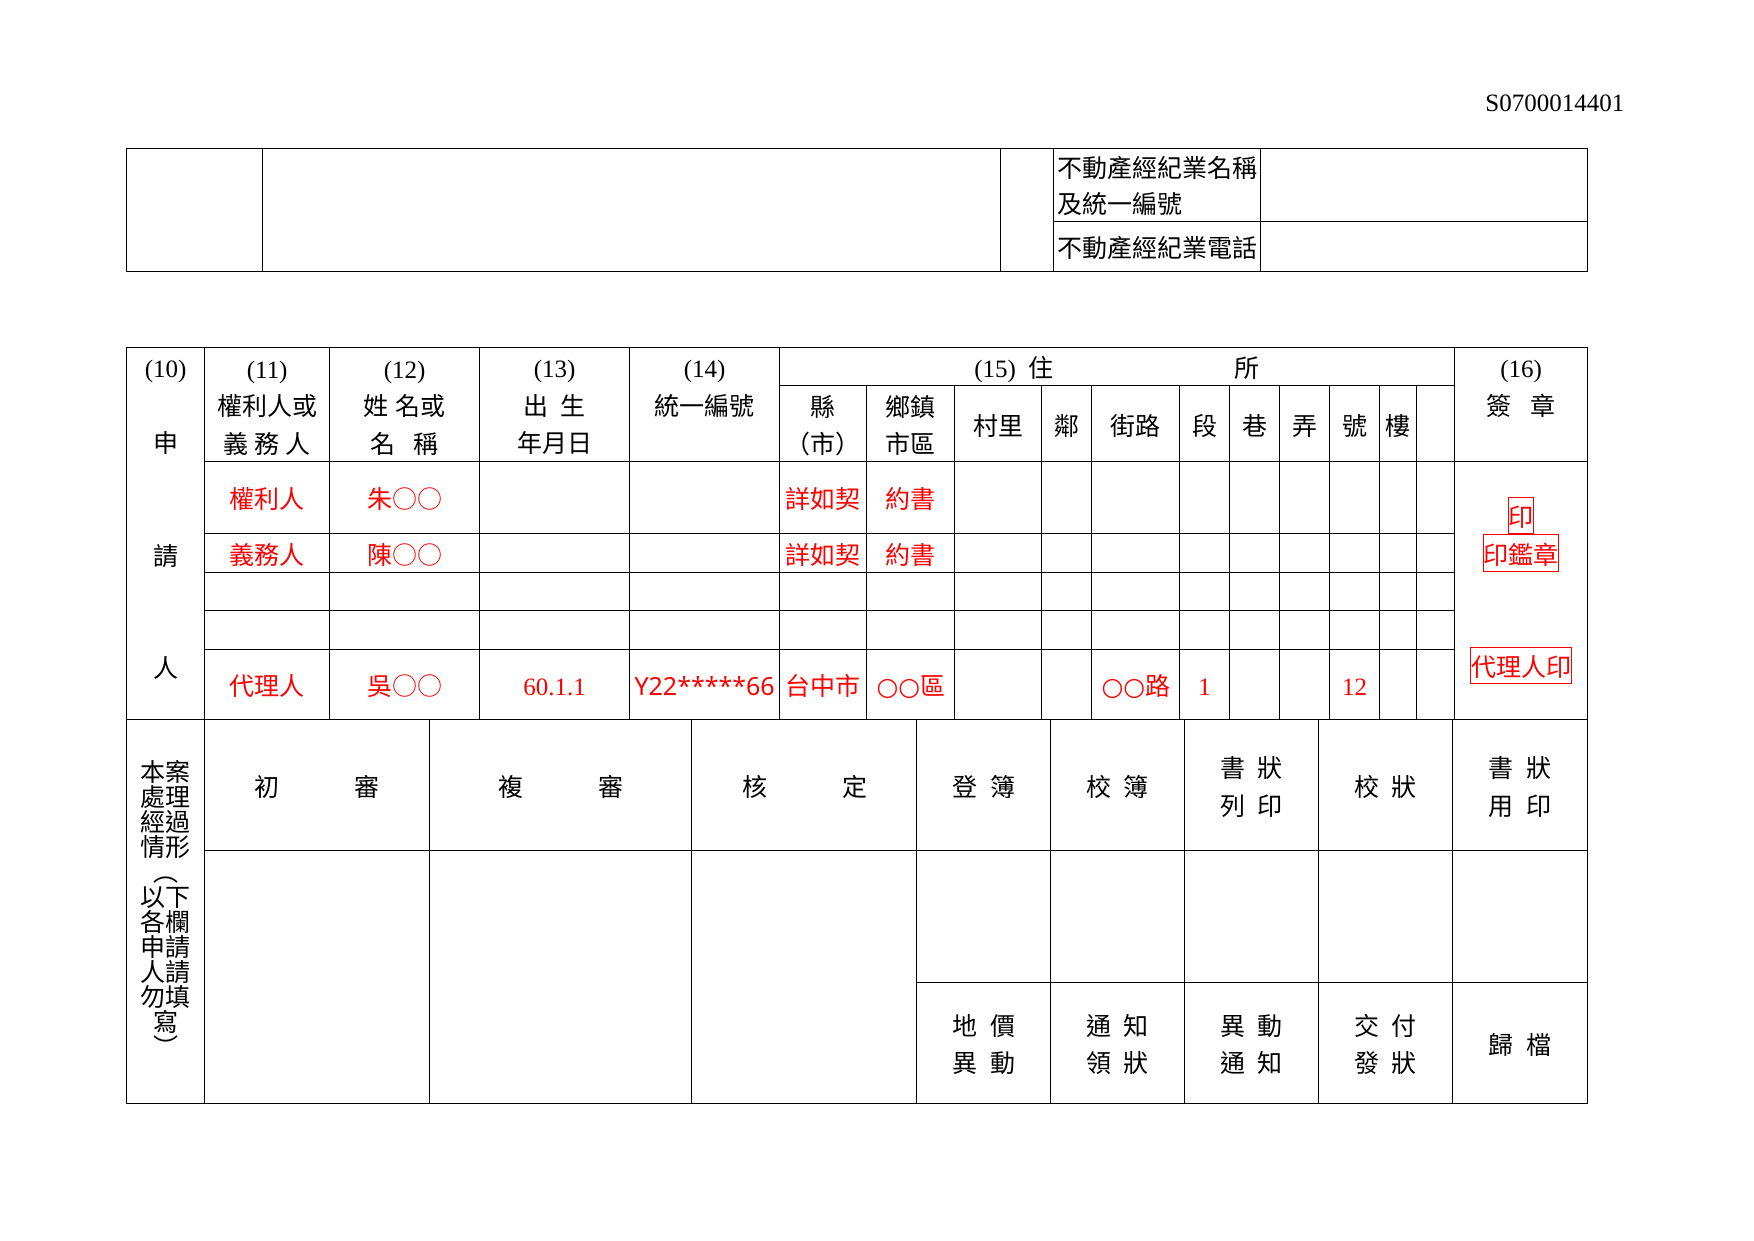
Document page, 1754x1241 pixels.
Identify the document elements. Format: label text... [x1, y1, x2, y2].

table_cell [1180, 573, 1229, 610]
table_header (16) 簽 章 [1455, 348, 1587, 461]
table_cell 陳○○ [330, 534, 479, 572]
table_cell [955, 611, 1041, 649]
table_header (14) 統一編號 [630, 348, 779, 461]
table_cell 不動產經紀業名稱 及統一編號 [1054, 149, 1260, 221]
table_cell [1042, 462, 1091, 533]
table_cell [1417, 573, 1454, 610]
table_header (12) 姓 名或 名 稱 [330, 348, 479, 461]
table_cell 60.1.1 [480, 650, 629, 719]
table_cell 權利人 [205, 462, 329, 533]
table_cell [1380, 534, 1416, 572]
table_cell [1230, 462, 1279, 533]
table_cell [1380, 573, 1416, 610]
table_cell [480, 534, 629, 572]
table_cell [1261, 222, 1587, 271]
table_cell [630, 611, 779, 649]
table_cell [263, 149, 1000, 271]
table_cell [1380, 611, 1416, 649]
table_cell [1261, 149, 1587, 221]
table_cell [1180, 462, 1229, 533]
table_cell [630, 573, 779, 610]
table_cell [1042, 650, 1091, 719]
table_cell [1330, 534, 1379, 572]
table_cell 書 狀 用 印 [1453, 720, 1587, 850]
table_cell 吳○○ [330, 650, 479, 719]
table_cell 校 狀 [1319, 720, 1452, 850]
table_cell 街路 [1092, 386, 1179, 461]
table_cell [1180, 534, 1229, 572]
table_cell [1092, 462, 1179, 533]
table_cell 義務人 [205, 534, 329, 572]
table_cell 約書 [867, 462, 954, 533]
table_cell 村里 [955, 386, 1041, 461]
table_cell [780, 573, 866, 610]
table_cell 校 簿 [1051, 720, 1184, 850]
table_cell Y22*****66 [630, 650, 779, 719]
table_header (10) 申 請 人 [127, 348, 204, 719]
table_cell [955, 462, 1041, 533]
table_cell [1330, 573, 1379, 610]
table_cell [955, 573, 1041, 610]
table_cell ○○區 [867, 650, 954, 719]
table_cell [1380, 650, 1416, 719]
table_cell [480, 611, 629, 649]
table_cell [630, 462, 779, 533]
table_cell [1230, 573, 1279, 610]
table_cell 異 動 通 知 [1185, 983, 1318, 1103]
table_cell 歸 檔 [1453, 983, 1587, 1103]
table_cell 弄 [1280, 386, 1329, 461]
table_cell [1180, 611, 1229, 649]
table_cell [1230, 650, 1279, 719]
table_cell 號 [1330, 386, 1379, 461]
table_cell [1280, 573, 1329, 610]
table_cell 登 簿 [917, 720, 1050, 850]
table_cell [917, 851, 1050, 982]
table_cell [1230, 611, 1279, 649]
table_cell 台中市 [780, 650, 866, 719]
table_cell [1230, 534, 1279, 572]
table_cell [1051, 851, 1184, 982]
table_cell [1417, 611, 1454, 649]
table_cell [1380, 462, 1416, 533]
table_cell 印 印鑑章 代理人印 [1455, 462, 1587, 719]
table_cell 約書 [867, 534, 954, 572]
table_cell [1330, 611, 1379, 649]
table_cell 代理人 [205, 650, 329, 719]
table_cell 地 價 異 動 [917, 983, 1050, 1103]
table_cell 鄉鎮 市區 [867, 386, 954, 461]
table_cell [205, 611, 329, 649]
table_cell 不動產經紀業電話 [1054, 222, 1260, 271]
table_cell [480, 573, 629, 610]
table_cell [867, 573, 954, 610]
table_cell 鄰 [1042, 386, 1091, 461]
table_cell 核 定 [692, 720, 916, 850]
table_cell 詳如契 [780, 462, 866, 533]
table_cell 巷 [1230, 386, 1279, 461]
table_cell [1042, 534, 1091, 572]
table_cell [1417, 462, 1454, 533]
table_header (11) 權利人或 義 務 人 [205, 348, 329, 461]
table_cell [1280, 611, 1329, 649]
table_cell [1280, 650, 1329, 719]
table_cell [692, 851, 916, 1103]
table_cell [330, 611, 479, 649]
table_cell 12 [1330, 650, 1379, 719]
table_cell [1001, 149, 1053, 271]
table_cell 通 知 領 狀 [1051, 983, 1184, 1103]
table_cell [1092, 534, 1179, 572]
table_cell [1417, 386, 1454, 461]
table_cell [1092, 611, 1179, 649]
table_cell [1092, 573, 1179, 610]
table_cell 本案處理經過情形︵ 以下各欄 申請人請勿填寫 ︶ [127, 720, 204, 1103]
table_cell 初 審 [205, 720, 429, 850]
table_cell [867, 611, 954, 649]
table_cell [955, 650, 1041, 719]
table_cell [630, 534, 779, 572]
table_cell 書 狀 列 印 [1185, 720, 1318, 850]
table_cell [1319, 851, 1452, 982]
table_cell 1 [1180, 650, 1229, 719]
table_cell [430, 851, 691, 1103]
table_cell [127, 149, 262, 271]
table_cell [1453, 851, 1587, 982]
table_cell [1042, 611, 1091, 649]
table_cell 複 審 [430, 720, 691, 850]
table_header (13) 出 生 年月日 [480, 348, 629, 461]
table_cell ○○路 [1092, 650, 1179, 719]
table_cell [1417, 534, 1454, 572]
table_cell [480, 462, 629, 533]
table_cell [1330, 462, 1379, 533]
table_cell [1042, 573, 1091, 610]
table_cell [205, 573, 329, 610]
table_cell [1280, 462, 1329, 533]
table_cell 交 付 發 狀 [1319, 983, 1452, 1103]
table_header (15) 住 所 [780, 348, 1454, 385]
table_cell [955, 534, 1041, 572]
table_cell [205, 851, 429, 1103]
table_cell 樓 [1380, 386, 1416, 461]
table_cell 朱○○ [330, 462, 479, 533]
table_cell 縣（市） [780, 386, 866, 461]
table_cell [1280, 534, 1329, 572]
table_cell 段 [1180, 386, 1229, 461]
table_cell [330, 573, 479, 610]
table_cell 詳如契 [780, 534, 866, 572]
table_cell [1185, 851, 1318, 982]
table_cell [1417, 650, 1454, 719]
table_cell [780, 611, 866, 649]
